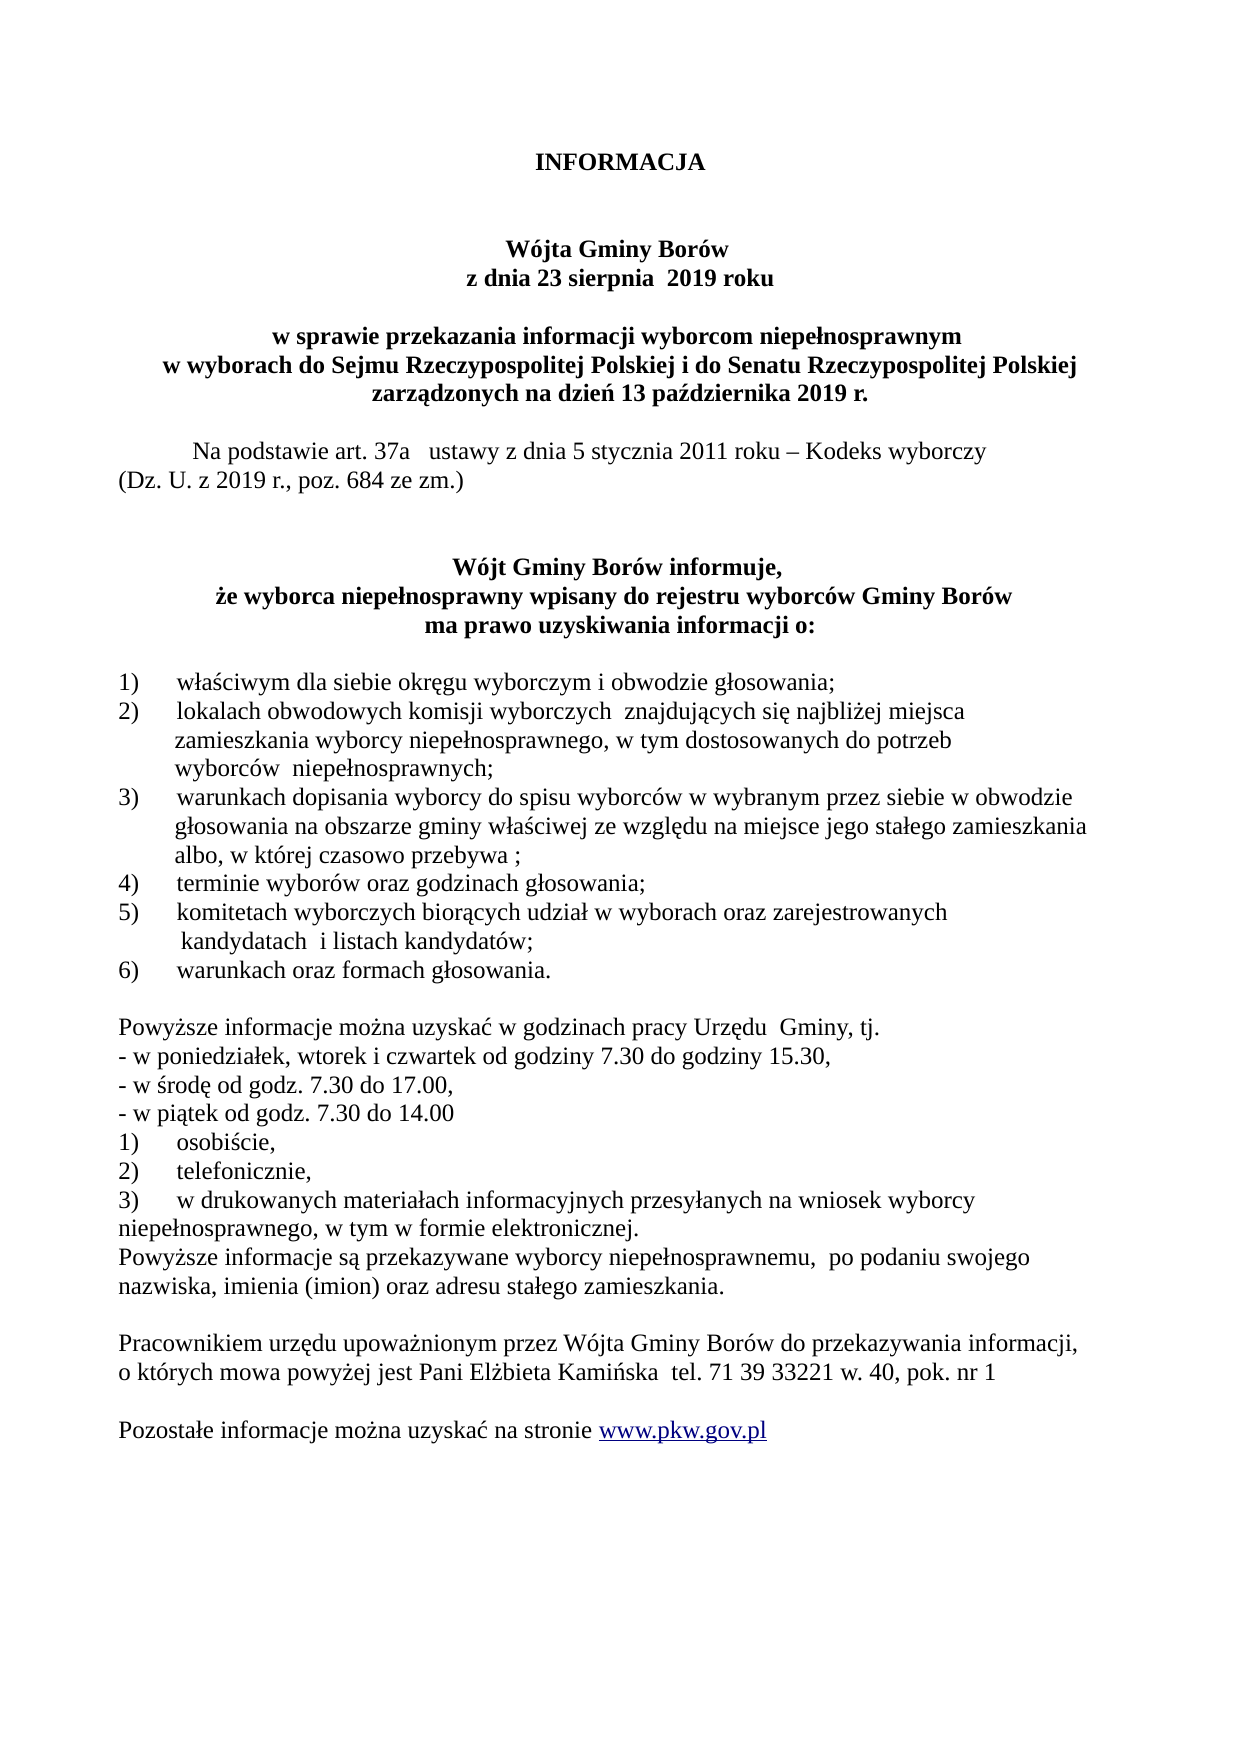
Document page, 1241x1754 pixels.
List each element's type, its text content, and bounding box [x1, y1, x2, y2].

text 3) warunkach dopisania wyborcy do spisu wyborców w wybranym przez siebie w obwodzie [118, 782, 1122, 811]
text że wyborca niepełnosprawny wpisany do rejestru wyborców Gminy Borów [118, 581, 1122, 610]
text zamieszkania wyborcy niepełnosprawnego, w tym dostosowanych do potrzeb [118, 725, 1122, 753]
text głosowania na obszarze gminy właściwej ze względu na miejsce jego stałego zamieszkania [118, 811, 1122, 840]
text wyborców niepełnosprawnych; [118, 753, 1122, 782]
text 1) właściwym dla siebie okręgu wyborczym i obwodzie głosowania; [118, 667, 1122, 696]
text - w środę od godz. 7.30 do 17.00, [118, 1070, 1122, 1098]
text Pozostałe informacje można uzyskać na stronie www.pkw.gov.pl [118, 1415, 1122, 1443]
text - w poniedziałek, wtorek i czwartek od godziny 7.30 do godziny 15.30, [118, 1041, 1122, 1070]
text INFORMACJA [118, 147, 1122, 176]
text Pracownikiem urzędu upoważnionym przez Wójta Gminy Borów do przekazywania informacji, o których mowa powyżej jest Pani Elżbieta Kamińska tel. 71 39 33221 w. 40, pok. nr 1 [118, 1328, 1122, 1386]
text Powyższe informacje można uzyskać w godzinach pracy Urzędu Gminy, tj. [118, 1012, 1122, 1041]
text 3) w drukowanych materiałach informacyjnych przesyłanych na wniosek wyborcy niepełnosprawnego, w tym w formie elektronicznej. [118, 1185, 1122, 1242]
text 4) terminie wyborów oraz godzinach głosowania; [118, 868, 1122, 897]
text albo, w której czasowo przebywa ; [118, 840, 1122, 868]
text Wójta Gminy Borów z dnia 23 sierpnia 2019 roku [118, 234, 1122, 292]
text Wójt Gminy Borów informuje, [118, 552, 1122, 581]
text ma prawo uzyskiwania informacji o: [118, 610, 1122, 638]
text - w piątek od godz. 7.30 do 14.00 [118, 1098, 1122, 1127]
text w sprawie przekazania informacji wyborcom niepełnosprawnym w wyborach do Sejmu Rzeczypospolitej Polskiej i do Senatu Rzeczypospolitej Polskiej zarządzonych na dzień 13 października 2019 r. [118, 321, 1122, 407]
text 1) osobiście, [118, 1127, 1122, 1156]
text Powyższe informacje są przekazywane wyborcy niepełnosprawnemu, po podaniu swojego nazwiska, imienia (imion) oraz adresu stałego zamieszkania. [118, 1242, 1122, 1300]
text 2) telefonicznie, [118, 1156, 1122, 1185]
text Na podstawie art. 37a ustawy z dnia 5 stycznia 2011 roku – Kodeks wyborczy (Dz. U. z 2019 r., poz. 684 ze zm.) [118, 436, 1122, 494]
text 5) komitetach wyborczych biorących udział w wyborach oraz zarejestrowanych [118, 897, 1122, 926]
text kandydatach i listach kandydatów; [118, 926, 1122, 955]
text 6) warunkach oraz formach głosowania. [118, 955, 1122, 983]
text 2) lokalach obwodowych komisji wyborczych znajdujących się najbliżej miejsca [118, 696, 1122, 725]
